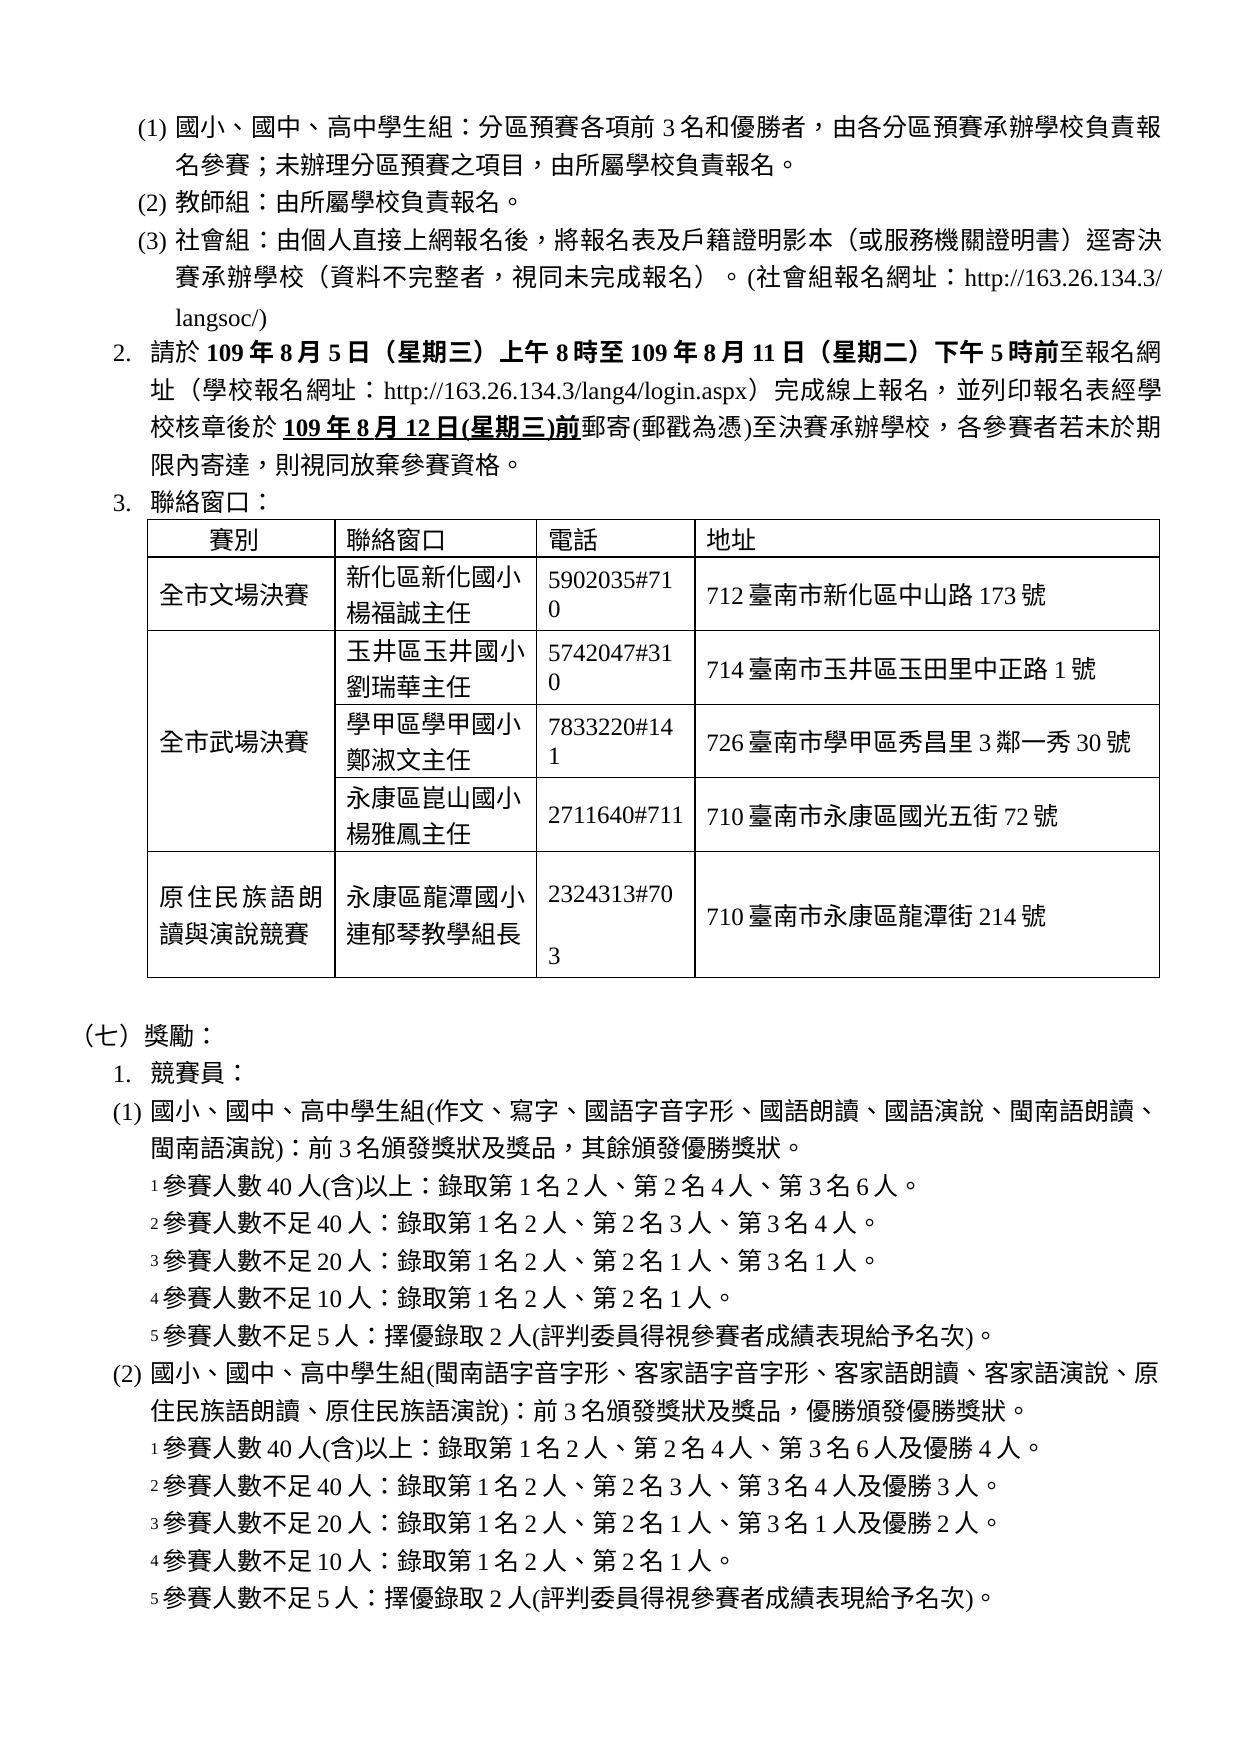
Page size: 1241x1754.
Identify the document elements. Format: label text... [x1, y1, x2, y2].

text 5參賽人數不足5人：擇優錄取2人(評判委員得視參賽者成績表現給予名次)。 [150, 1578, 1162, 1615]
table_cell 新化區新化國小 楊福誠主任 [336, 558, 536, 630]
list 聯絡窗口： [113, 482, 1162, 519]
table_cell 5742047#310 [537, 631, 694, 703]
table_cell 726臺南市學甲區秀昌里3鄰一秀30號 [696, 705, 1159, 777]
text 2參賽人數不足40人：錄取第1名2人、第2名3人、第3名4人。 [150, 1203, 1162, 1240]
table_cell 原住民族語朗讀與演說競賽 [148, 852, 334, 977]
table_cell 712臺南市新化區中山路173號 [696, 558, 1159, 630]
list 國小、國中、高中學生組：分區預賽各項前3名和優勝者，由各分區預賽承辦學校負責報名參賽；未辦理分區預賽之項目，由所屬學校負責報名。 [138, 107, 1162, 182]
table_header 電話 [537, 520, 694, 556]
table_cell 永康區龍潭國小連郁琴教學組長 [336, 852, 536, 977]
table_cell 2324313#703 [537, 852, 694, 977]
table_cell 7833220#141 [537, 705, 694, 777]
table_cell 玉井區玉井國小劉瑞華主任 [336, 631, 536, 703]
table_header 聯絡窗口 [336, 520, 536, 556]
list 請於109年8月5日（星期三）上午8時至109年8月11日（星期二）下午5時前至報名網址（學校報名網址：http://163.26.134.3/lang4/login.aspx）完成線上報名，並列印報名表經學校核章後於109年8月12日(星期三)前郵寄(郵戳為憑)至決賽承辦學校，各參賽者若未於期限內寄達，則視同放棄參賽資格。 [113, 332, 1162, 482]
table_cell 永康區崑山國小 楊雅鳳主任 [336, 778, 536, 851]
table_cell 710臺南市永康區國光五街72號 [696, 778, 1159, 851]
text 1參賽人數40人(含)以上：錄取第1名2人、第2名4人、第3名6人及優勝4人。 [150, 1428, 1162, 1465]
list 競賽員： [113, 1053, 1162, 1090]
text 4參賽人數不足10人：錄取第1名2人、第2名1人。 [150, 1278, 1162, 1315]
list 國小、國中、高中學生組(閩南語字音字形、客家語字音字形、客家語朗讀、客家語演說、原住民族語朗讀、原住民族語演說)：前3名頒發獎狀及獎品，優勝頒發優勝獎狀。 [113, 1353, 1162, 1428]
table_cell 714臺南市玉井區玉田里中正路1號 [696, 631, 1159, 703]
table_header 地址 [696, 520, 1159, 556]
table_cell 2711640#711 [537, 778, 694, 851]
list 社會組：由個人直接上網報名後，將報名表及戶籍證明影本（或服務機關證明書）逕寄決賽承辦學校（資料不完整者，視同未完成報名）。(社會組報名網址：http://163.26.134.3/langsoc/) [138, 219, 1162, 332]
text 1參賽人數40人(含)以上：錄取第1名2人、第2名4人、第3名6人。 [150, 1165, 1162, 1203]
text （七）獎勵： [63, 1015, 1162, 1053]
text 3參賽人數不足20人：錄取第1名2人、第2名1人、第3名1人及優勝2人。 [150, 1503, 1162, 1540]
table_cell 5902035#710 [537, 558, 694, 630]
table_cell 710臺南市永康區龍潭街214號 [696, 852, 1159, 977]
table_cell 全市文場決賽 [148, 558, 334, 630]
text 5參賽人數不足5人：擇優錄取2人(評判委員得視參賽者成績表現給予名次)。 [150, 1315, 1162, 1353]
list 國小、國中、高中學生組(作文、寫字、國語字音字形、國語朗讀、國語演說、閩南語朗讀、閩南語演說)：前3名頒發獎狀及獎品，其餘頒發優勝獎狀。 [113, 1090, 1162, 1165]
list 教師組：由所屬學校負責報名。 [138, 182, 1162, 219]
table_cell 全市武場決賽 [148, 631, 334, 851]
text 4參賽人數不足10人：錄取第1名2人、第2名1人。 [150, 1540, 1162, 1578]
table_header 賽別 [148, 520, 334, 556]
text 2參賽人數不足40人：錄取第1名2人、第2名3人、第3名4人及優勝3人。 [150, 1465, 1162, 1503]
text 3參賽人數不足20人：錄取第1名2人、第2名1人、第3名1人。 [150, 1240, 1162, 1278]
table_cell 學甲區學甲國小 鄭淑文主任 [336, 705, 536, 777]
